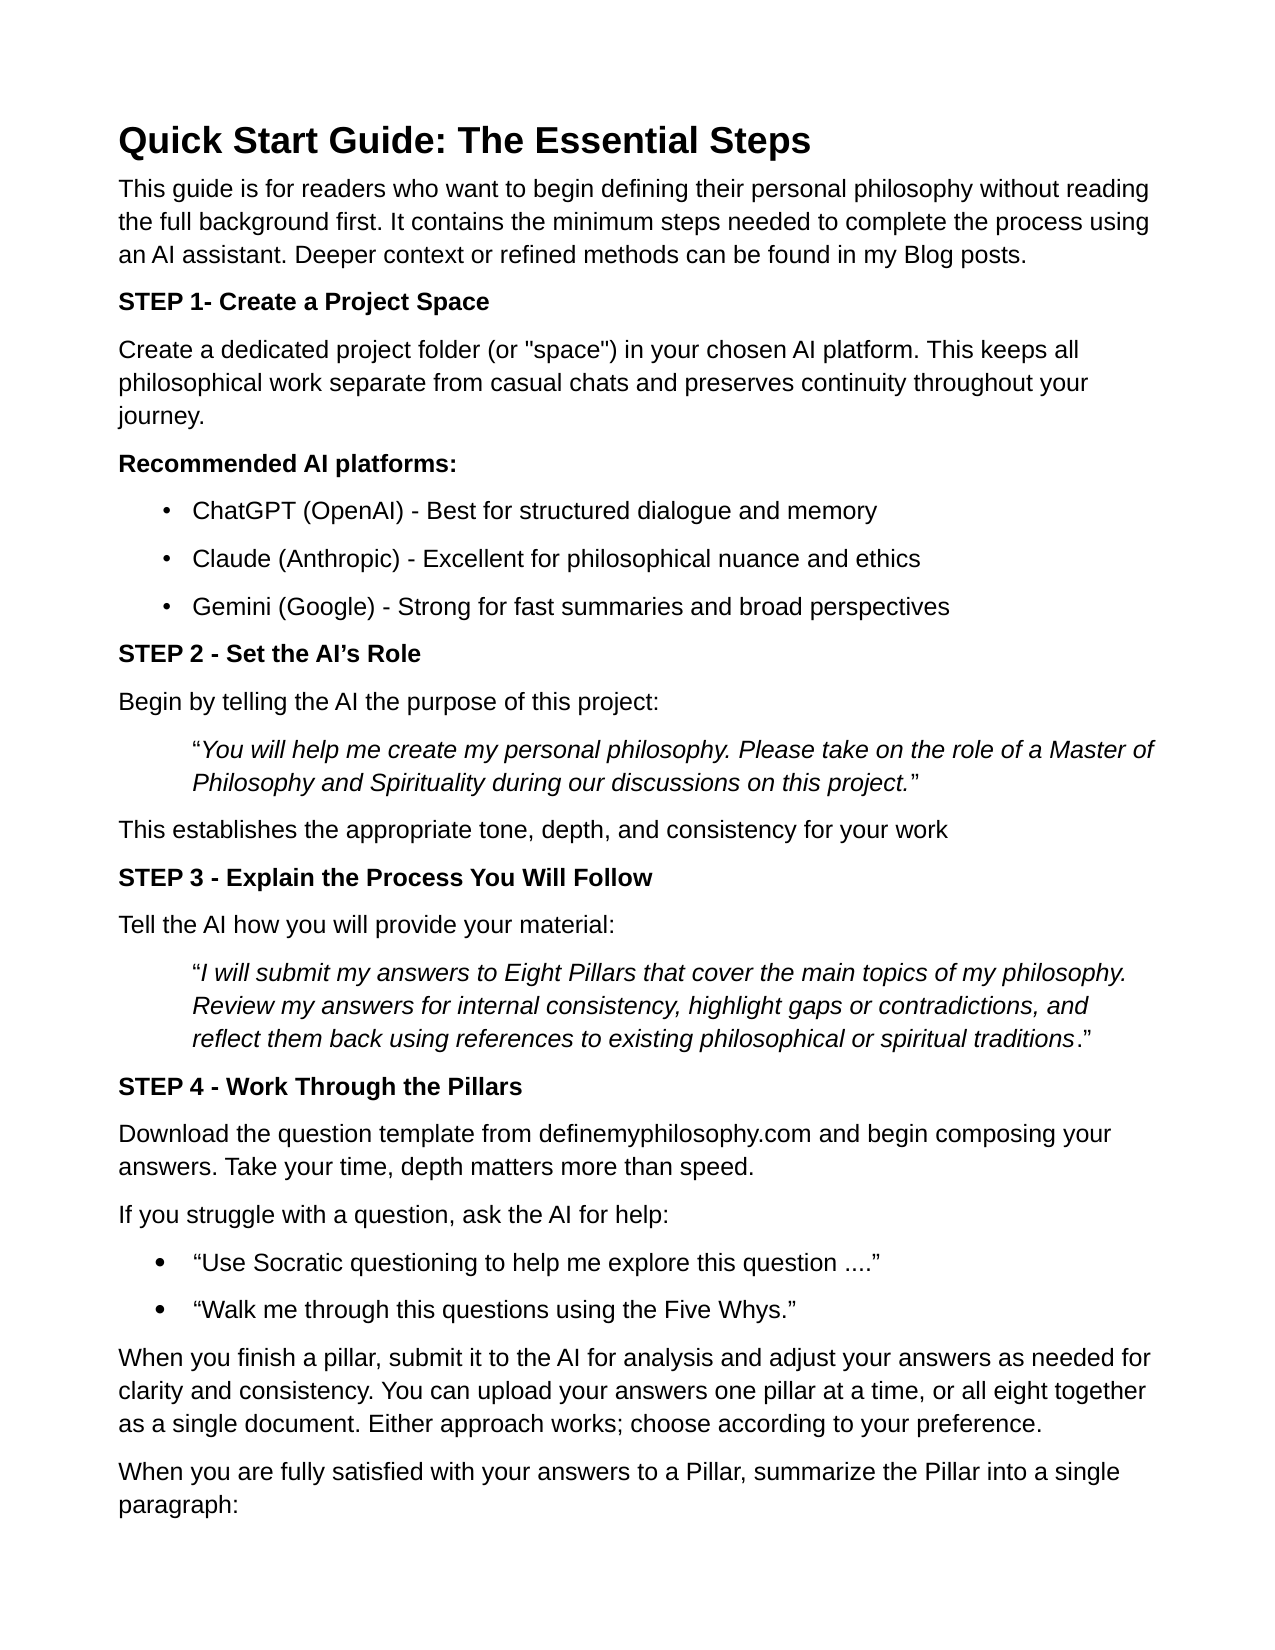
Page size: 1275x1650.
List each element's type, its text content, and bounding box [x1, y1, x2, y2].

text Begin by telling the AI the purpose of this project: [118, 687, 1157, 716]
text STEP 2 - Set the AI’s Role [118, 639, 1157, 668]
text STEP 4 - Work Through the Pillars [118, 1072, 1157, 1100]
list ChatGPT (OpenAI) - Best for structured dialogue and memory [162, 496, 1157, 525]
text STEP 3 - Explain the Process You Will Follow [118, 863, 1157, 892]
text If you struggle with a question, ask the AI for help: [118, 1200, 1157, 1229]
text Recommended AI platforms: [118, 449, 1157, 477]
text When you are fully satisfied with your answers to a Pillar, summarize the Pillar into a single paragraph: [118, 1457, 1157, 1518]
list Claude (Anthropic) - Excellent for philosophical nuance and ethics [162, 544, 1157, 573]
list “Walk me through this questions using the Five Whys.” [156, 1295, 1157, 1324]
text STEP 1- Create a Project Space [118, 287, 1157, 316]
text This guide is for readers who want to begin defining their personal philosophy without reading the full background first. It contains the minimum steps needed to complete the process using an AI assistant. Deeper context or refined methods can be found in my Blog posts. [118, 174, 1157, 268]
list “Use Socratic questioning to help me explore this question ....” [156, 1247, 1157, 1276]
text This establishes the appropriate tone, depth, and consistency for your work [118, 815, 1157, 844]
text “You will help me create my personal philosophy. Please take on the role of a Master of Philosophy and Spirituality during our discussions on this project.” [192, 734, 1157, 796]
text Download the question template from definemyphilosophy.com and begin composing your answers. Take your time, depth matters more than speed. [118, 1119, 1157, 1181]
text Create a dedicated project folder (or "space") in your chosen AI platform. This keeps all philosophical work separate from casual chats and preserves continuity throughout your journey. [118, 335, 1157, 430]
subtitle Quick Start Guide: The Essential Steps [118, 118, 1157, 161]
text Tell the AI how you will provide your material: [118, 910, 1157, 939]
text “I will submit my answers to Eight Pillars that cover the main topics of my philosophy. Review my answers for internal consistency, highlight gaps or contradictions, and reflect them back using references to existing philosophical or spiritual traditions.” [192, 958, 1157, 1053]
text When you finish a pillar, submit it to the AI for analysis and adjust your answers as needed for clarity and consistency. You can upload your answers one pillar at a time, or all eight together as a single document. Either approach works; choose according to your preference. [118, 1343, 1157, 1438]
list Gemini (Google) - Strong for fast summaries and broad perspectives [162, 592, 1157, 621]
